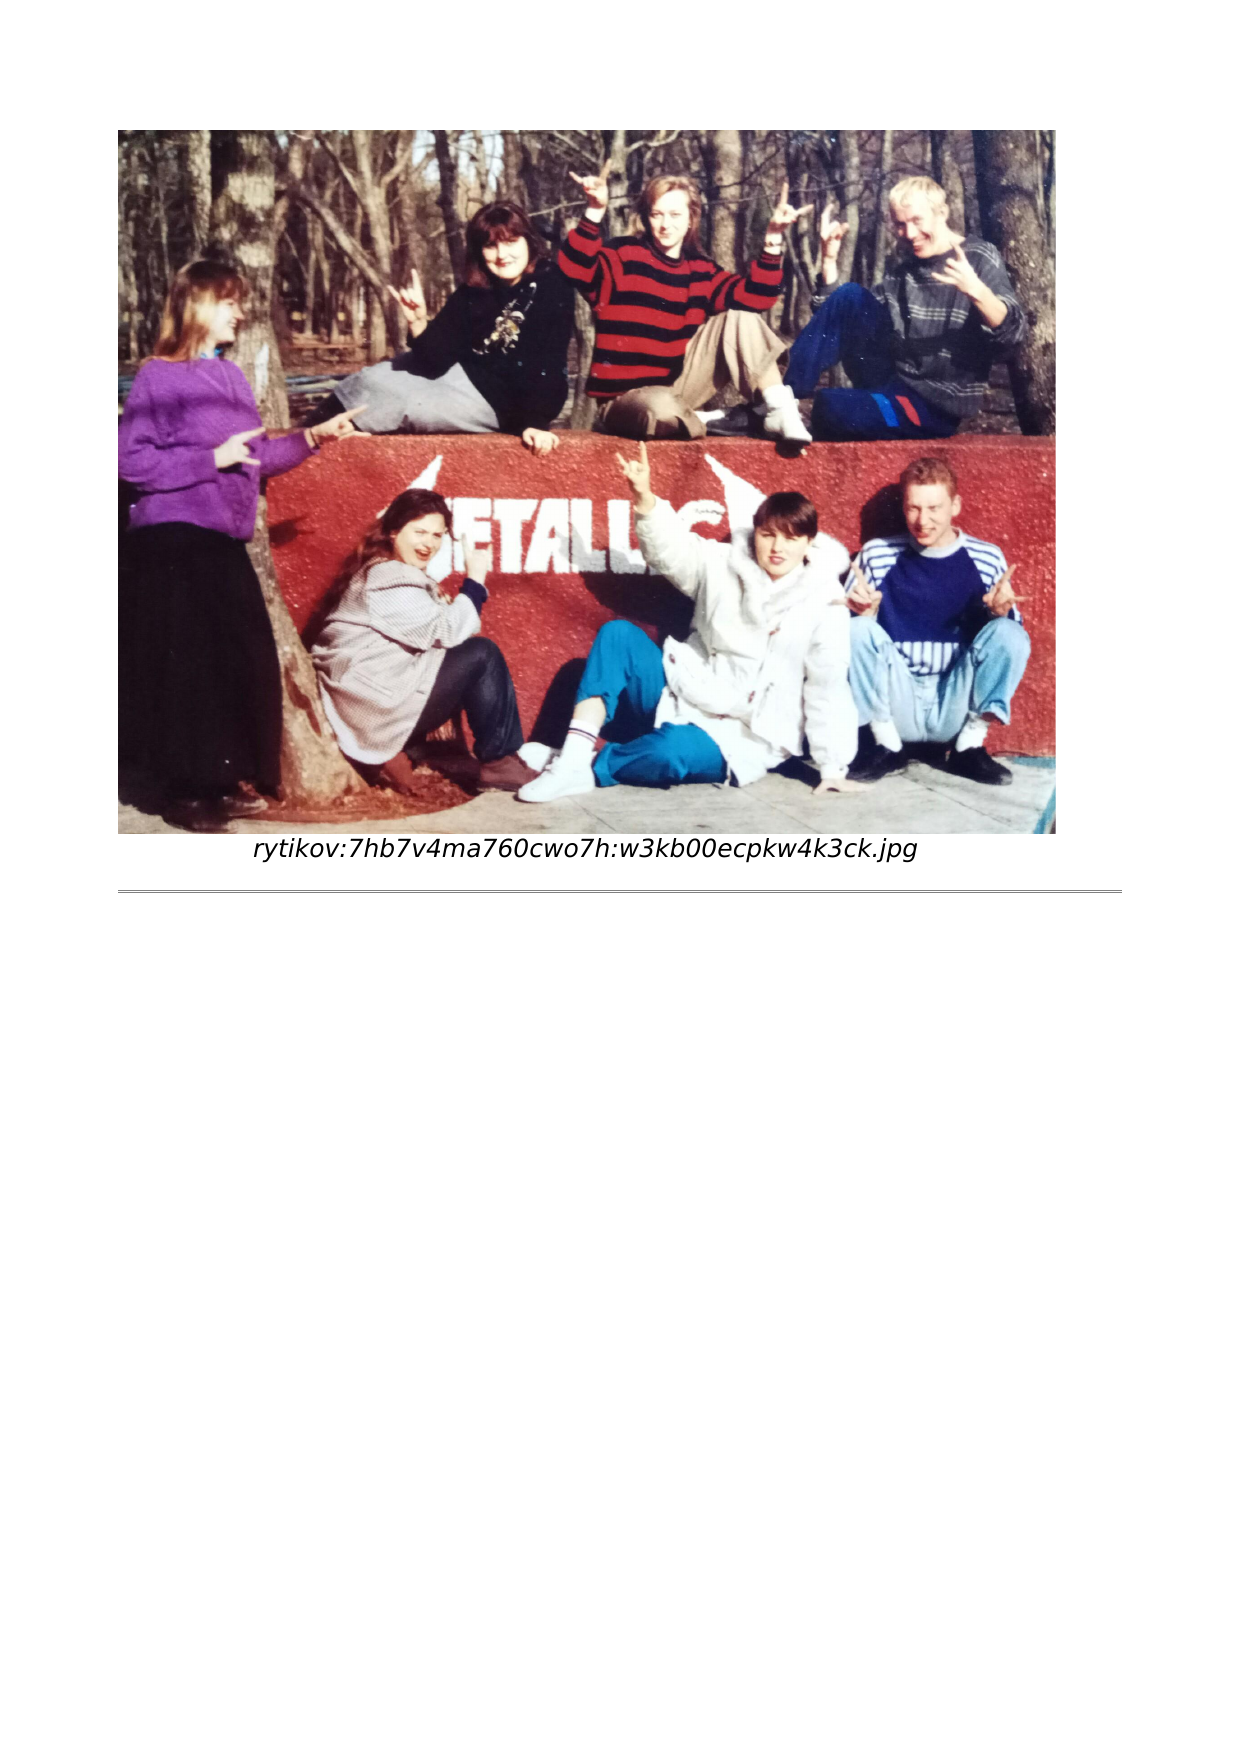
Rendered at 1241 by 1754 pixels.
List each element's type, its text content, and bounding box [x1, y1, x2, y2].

text rytikov:7hb7v4ma760cwo7h:w3kb00ecpkw4k3ck.jpg [118, 834, 1056, 863]
picture [118, 130, 1056, 834]
